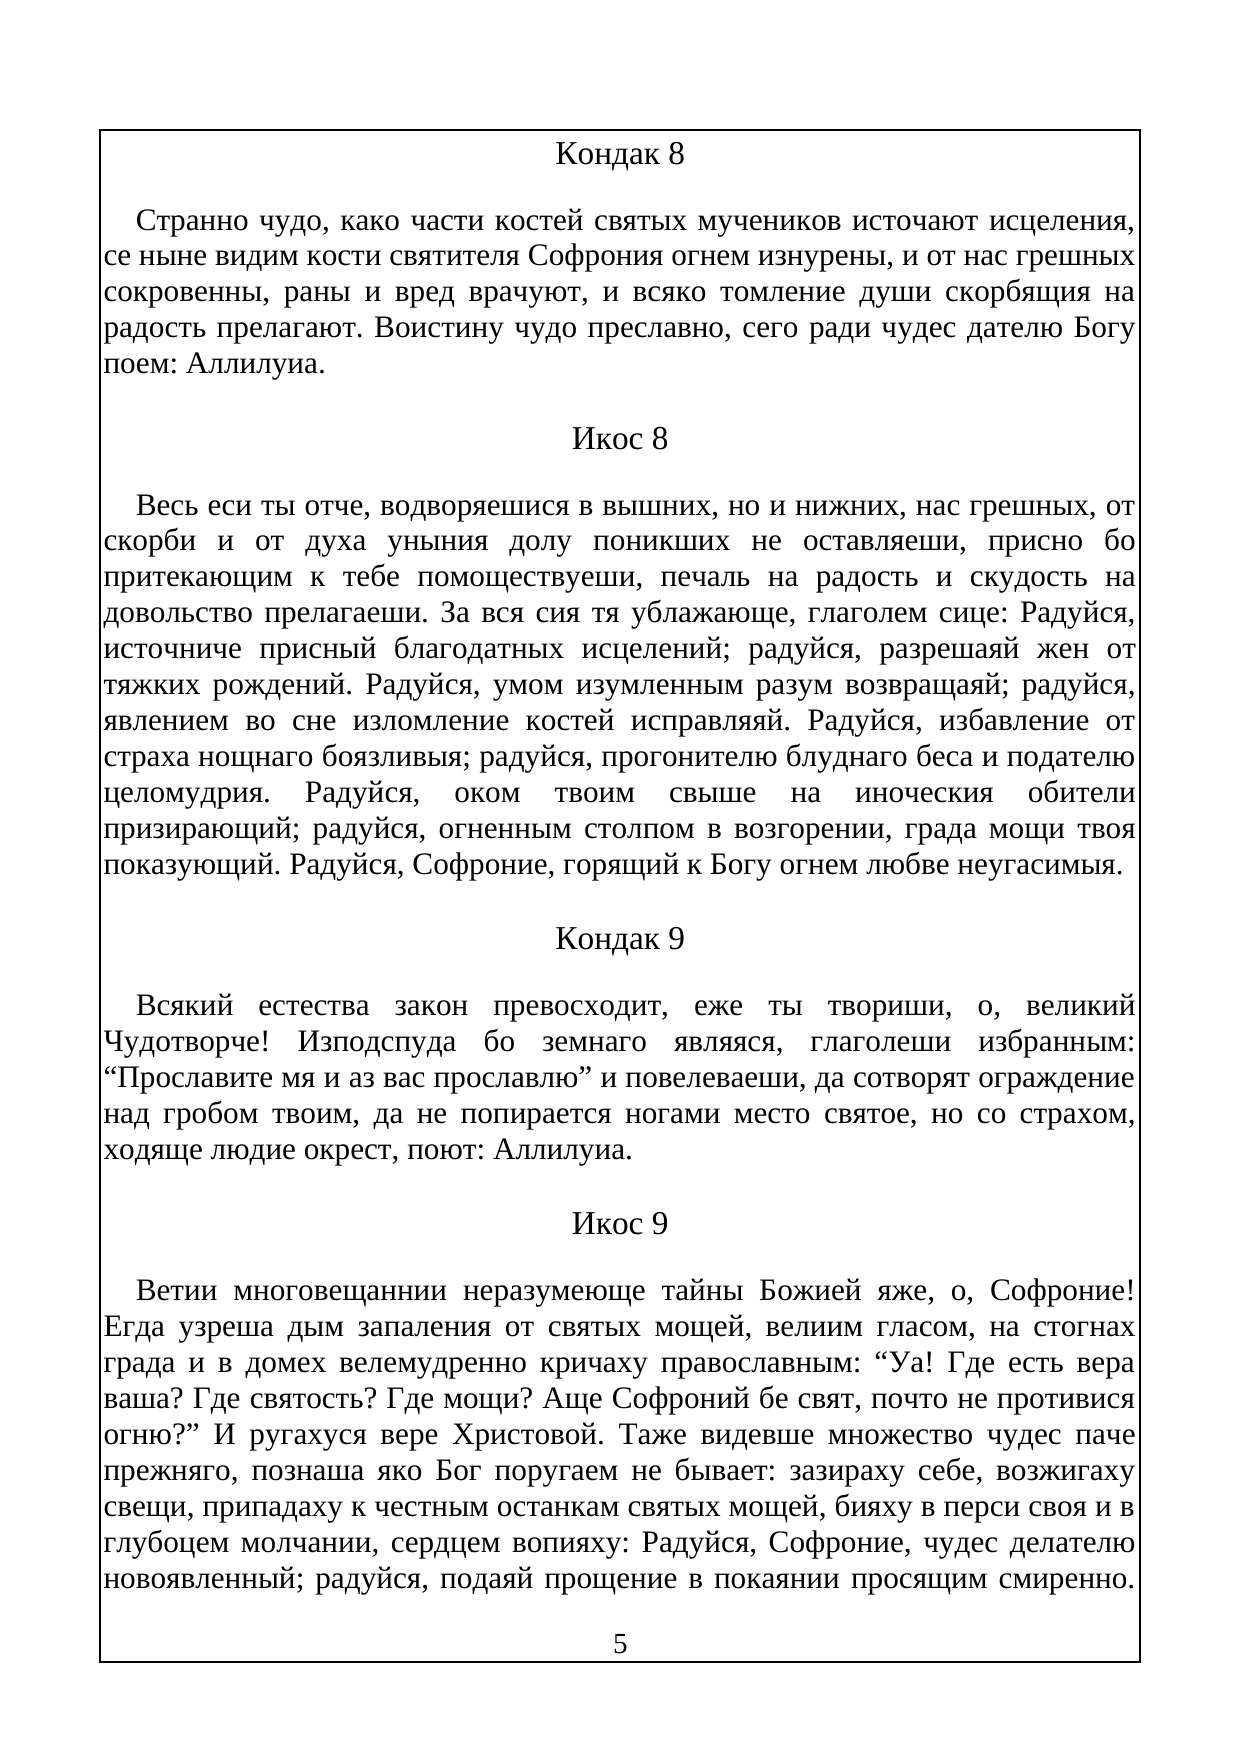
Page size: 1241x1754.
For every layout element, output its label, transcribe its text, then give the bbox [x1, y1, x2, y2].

text Ветии многовещаннии неразумеюще тайны Божией яже, о, Софроние! Егда узреша дым запаления от святых мощей, велиим гласом, на стогнах града и в домех велемудренно кричаху православным: “Уа! Где есть вера ваша? Где святость? Где мощи? Аще Софроний бе свят, почто не противися огню?” И ругахуся вере Христовой. Таже видевше множество чудес паче прежняго, познаша яко Бог поругаем не бывает: зазираху себе, возжигаху свещи, припадаху к честным останкам святых мощей, бияху в перси своя и в глубоцем молчании, сердцем вопияху: Радуйся, Софроние, чудес делателю новоявленный; радуйся, подаяй прощение в покаянии просящим смиренно. [103, 1271, 1137, 1595]
subtitle Икос 8 [103, 418, 1137, 456]
text Странно чудо, како части костей святых мучеников источают исцеления, се ныне видим кости святителя Софрония огнем изнурены, и от нас грешных сокровенны, раны и вред врачуют, и всяко томление души скорбящия на радость прелагают. Воистину чудо преславно, сего ради чудес дателю Богу поем: Аллилуиа. [103, 201, 1137, 380]
text Весь еси ты отче, водворяешися в вышних, но и нижних, нас грешных, от скорби и от духа уныния долу поникших не оставляеши, присно бо притекающим к тебе помоществуеши, печаль на радость и скудость на довольство прелагаеши. За вся сия тя ублажающе, глаголем сице: Радуйся, источниче присный благодатных исцелений; радуйся, разрешаяй жен от тяжких рождений. Радуйся, умом изумленным разум возвращаяй; радуйся, явлением во сне изломление костей исправляяй. Радуйся, избавление от страха нощнаго боязливыя; радуйся, прогонителю блуднаго беса и подателю целомудрия. Радуйся, оком твоим свыше на иноческия обители призирающий; радуйся, огненным столпом в возгорении, града мощи твоя показующий. Радуйся, Софроние, горящий к Богу огнем любве неугасимыя. [103, 486, 1137, 881]
subtitle Икос 9 [103, 1203, 1137, 1242]
text Всякий естества закон превосходит, еже ты твориши, о, великий Чудотворче! Изподспуда бо земнаго являяся, глаголеши избранным: “Прославите мя и аз вас прославлю” и повелеваеши, да сотворят ограждение над гробом твоим, да не попирается ногами место святое, но со страхом, ходяще людие окрест, поют: Аллилуиа. [103, 986, 1137, 1166]
subtitle Кондак 9 [103, 918, 1137, 957]
subtitle Кондак 8 [103, 133, 1137, 171]
